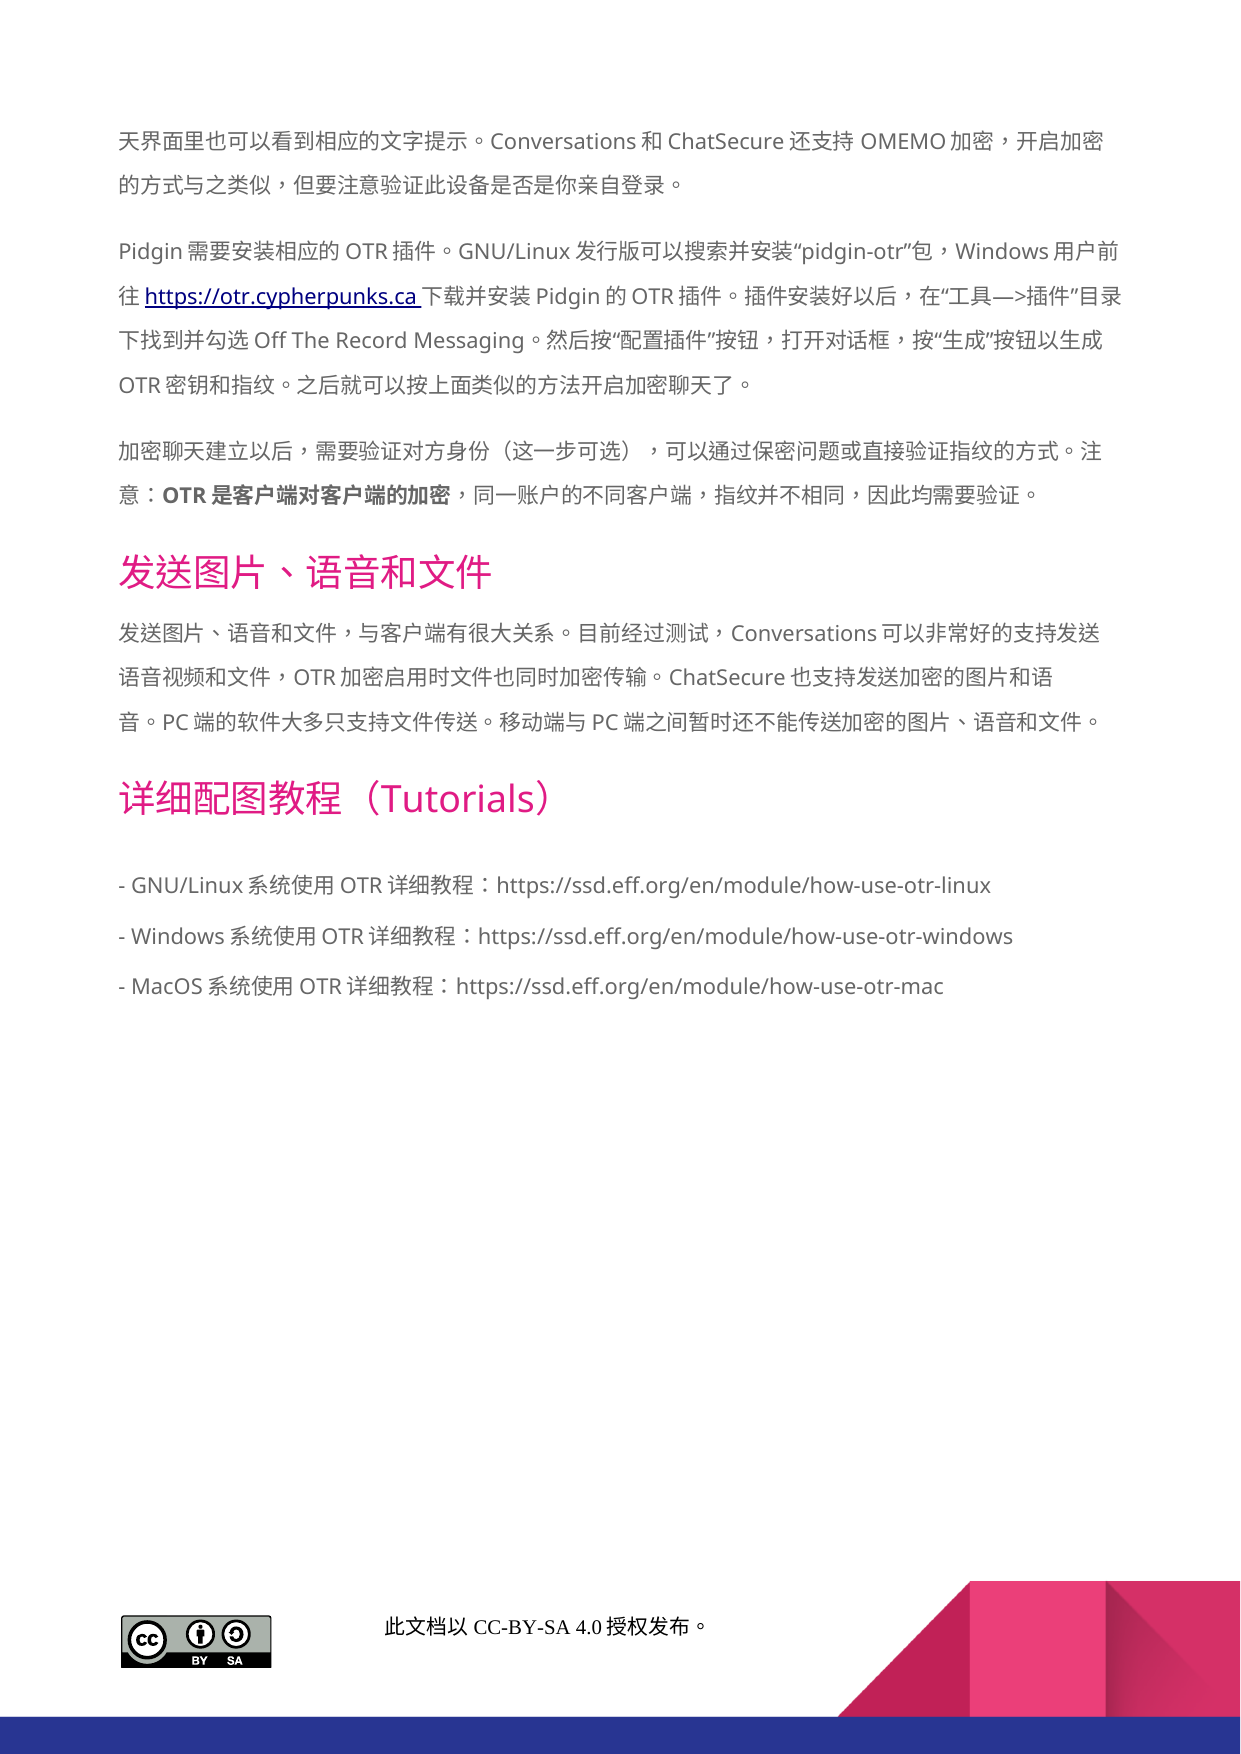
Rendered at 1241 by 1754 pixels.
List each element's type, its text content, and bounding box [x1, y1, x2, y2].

subtitle - GNU/Linux系统使用OTR详细教程：https://ssd.eff.org/en/module/how-use-otr-linux [118, 870, 1122, 900]
subtitle 详细配图教程（Tutorials） [118, 773, 1122, 824]
subtitle 发送图片、语音和文件，与客户端有很大关系。目前经过测试，Conversations可以非常好的支持发送语音视频和文件，OTR加密启用时文件也同时加密传输。ChatSecure也支持发送加密的图片和语音。PC端的软件大多只支持文件传送。移动端与PC端之间暂时还不能传送加密的图片、语音和文件。 [118, 618, 1122, 737]
subtitle - MacOS系统使用OTR详细教程：https://ssd.eff.org/en/module/how-use-otr-mac [118, 971, 1122, 1001]
subtitle 发送图片、语音和文件 [118, 546, 1122, 597]
subtitle 加密聊天建立以后，需要验证对方身份（这一步可选），可以通过保密问题或直接验证指纹的方式。注意：OTR是客户端对客户端的加密，同一账户的不同客户端，指纹并不相同，因此均需要验证。 [118, 436, 1122, 510]
subtitle - Windows系统使用OTR详细教程：https://ssd.eff.org/en/module/how-use-otr-windows [118, 921, 1122, 950]
picture [0, 1579, 1241, 1754]
subtitle 天界面里也可以看到相应的文字提示。Conversations和ChatSecure还支持 OMEMO加密，开启加密的方式与之类似，但要注意验证此设备是否是你亲自登录。 [118, 126, 1122, 200]
subtitle Pidgin需要安装相应的OTR插件。GNU/Linux发行版可以搜索并安装“pidgin-otr”包，Windows用户前往https://otr.cypherpunks.ca下载并安装Pidgin的OTR插件。插件安装好以后，在“工具—>插件”目录下找到并勾选Off The Record Messaging。然后按“配置插件”按钮，打开对话框，按“生成”按钮以生成OTR密钥和指纹。之后就可以按上面类似的方法开启加密聊天了。 [118, 236, 1122, 400]
